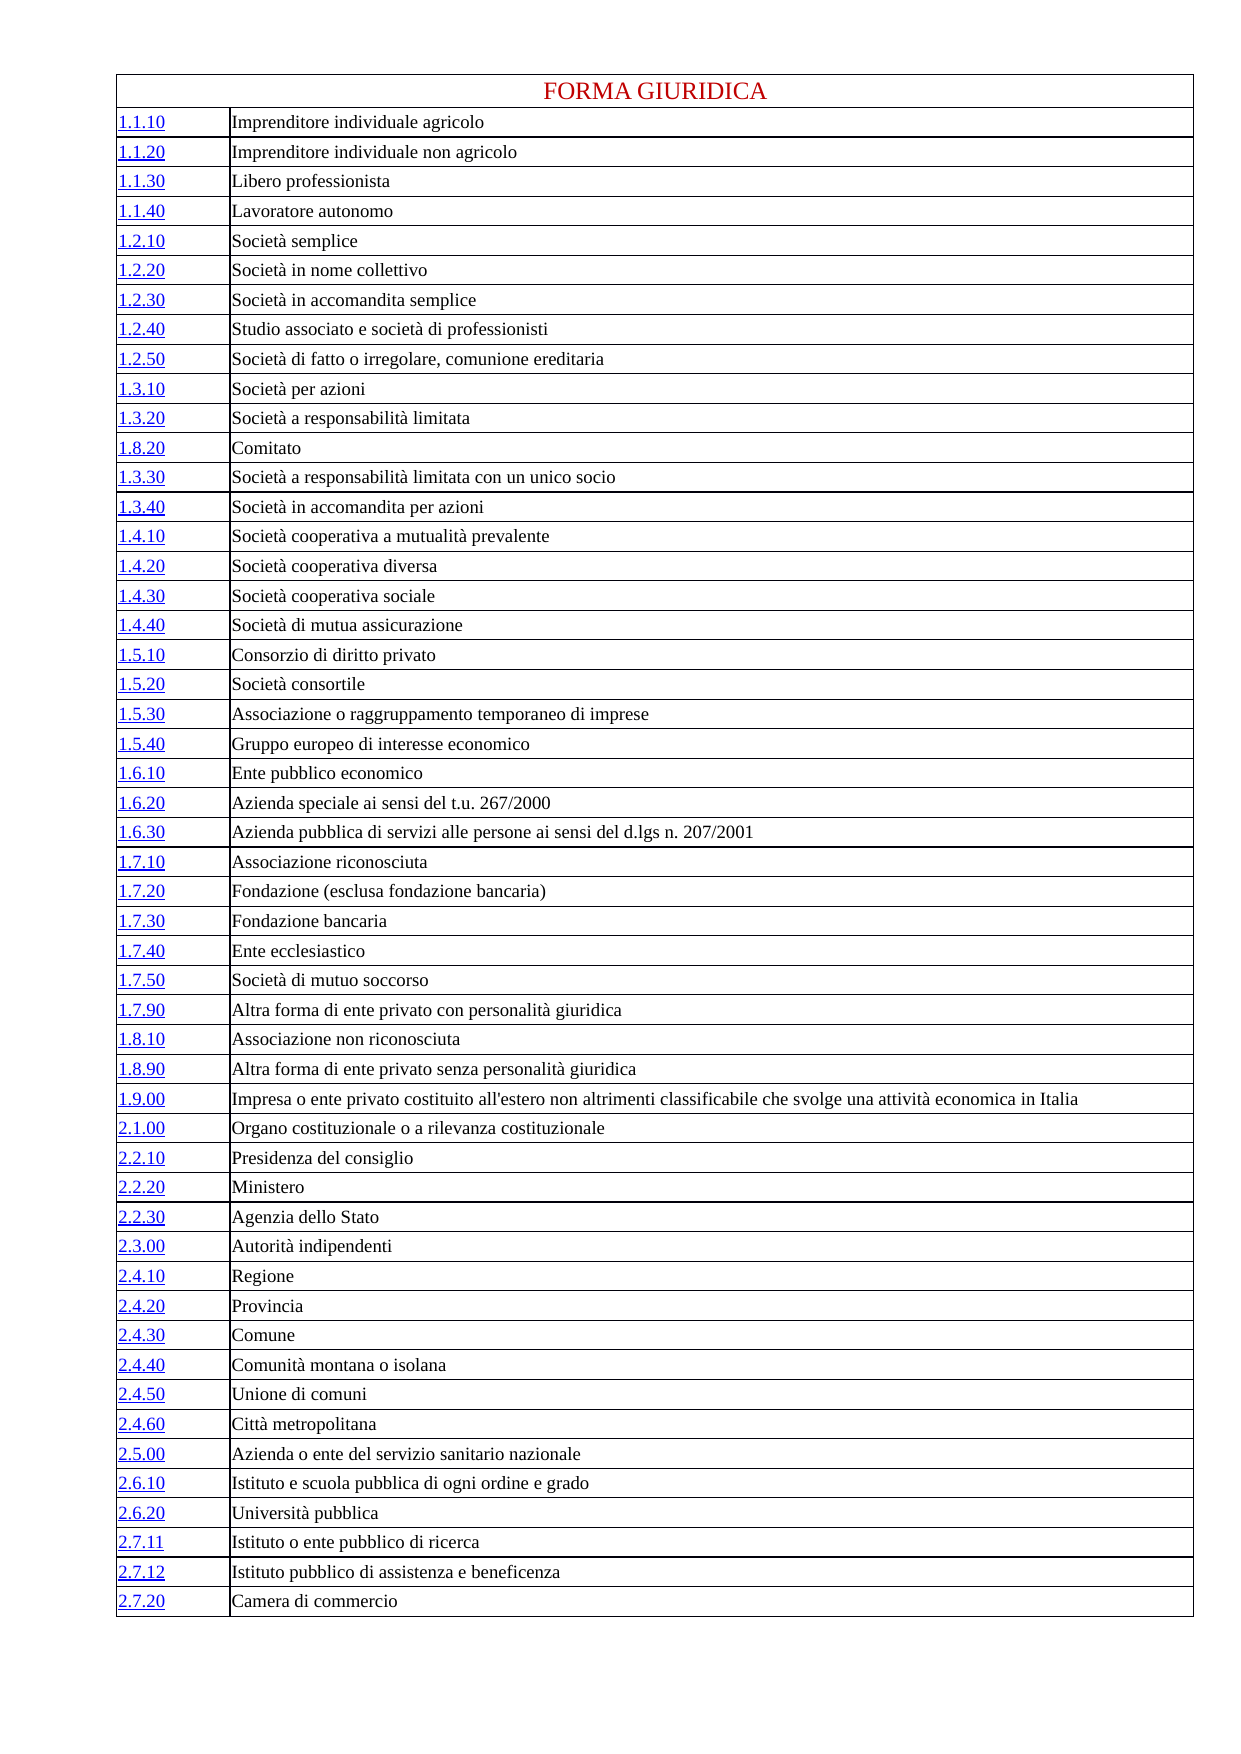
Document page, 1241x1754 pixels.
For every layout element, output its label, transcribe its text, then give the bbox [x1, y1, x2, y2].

table_cell 1.2.40 [117, 315, 229, 343]
table_cell Azienda o ente del servizio sanitario nazionale [231, 1439, 1193, 1468]
table_cell 1.3.40 [117, 493, 229, 521]
table_cell 1.7.90 [117, 995, 229, 1024]
table_cell 1.9.00 [117, 1084, 229, 1113]
table_cell Società in accomandita semplice [231, 285, 1193, 314]
table_cell 2.4.20 [117, 1291, 229, 1320]
table_cell Altra forma di ente privato senza personalità giuridica [231, 1055, 1193, 1083]
table_cell 2.1.00 [117, 1114, 229, 1142]
table_cell 1.1.20 [117, 138, 229, 166]
table_cell Studio associato e società di professionisti [231, 315, 1193, 343]
table_cell 2.5.00 [117, 1439, 229, 1468]
table_cell Provincia [231, 1291, 1193, 1320]
table_cell 2.4.40 [117, 1350, 229, 1379]
table_cell 2.4.60 [117, 1410, 229, 1438]
table_cell Regione [231, 1262, 1193, 1290]
table_cell 2.7.20 [117, 1587, 229, 1616]
table_cell 1.2.30 [117, 285, 229, 314]
table_cell Azienda pubblica di servizi alle persone ai sensi del d.lgs n. 207/2001 [231, 818, 1193, 846]
table_cell 2.4.30 [117, 1321, 229, 1349]
table_cell 1.7.10 [117, 848, 229, 876]
table_cell 2.3.00 [117, 1232, 229, 1261]
table_cell 2.6.10 [117, 1469, 229, 1497]
table_cell Fondazione (esclusa fondazione bancaria) [231, 877, 1193, 906]
table_cell Ente pubblico economico [231, 759, 1193, 787]
table_cell 2.2.10 [117, 1143, 229, 1172]
table_cell Società a responsabilità limitata [231, 404, 1193, 432]
table_cell Agenzia dello Stato [231, 1203, 1193, 1231]
table_cell Libero professionista [231, 167, 1193, 196]
table_cell Società di mutua assicurazione [231, 611, 1193, 639]
table_cell 1.6.20 [117, 788, 229, 817]
table_cell 1.3.20 [117, 404, 229, 432]
table_cell Istituto pubblico di assistenza e beneficenza [231, 1558, 1193, 1586]
table_cell Istituto e scuola pubblica di ogni ordine e grado [231, 1469, 1193, 1497]
table_cell Autorità indipendenti [231, 1232, 1193, 1261]
table_cell 1.6.10 [117, 759, 229, 787]
table_cell 1.4.10 [117, 522, 229, 551]
table_cell Comitato [231, 433, 1193, 462]
table_cell 1.4.20 [117, 552, 229, 580]
table_cell Università pubblica [231, 1498, 1193, 1527]
table_cell 1.4.30 [117, 581, 229, 610]
table_cell Società di fatto o irregolare, comunione ereditaria [231, 345, 1193, 373]
table_cell Società cooperativa diversa [231, 552, 1193, 580]
table_cell Fondazione bancaria [231, 907, 1193, 935]
table_cell 1.2.20 [117, 256, 229, 284]
table_header FORMA GIURIDICA [117, 75, 1193, 107]
table_cell Ente ecclesiastico [231, 936, 1193, 965]
table_cell 1.1.40 [117, 197, 229, 225]
table_cell Lavoratore autonomo [231, 197, 1193, 225]
table_cell Associazione o raggruppamento temporaneo di imprese [231, 700, 1193, 728]
table_cell Ministero [231, 1173, 1193, 1201]
table_cell Società a responsabilità limitata con un unico socio [231, 463, 1193, 491]
table_cell Organo costituzionale o a rilevanza costituzionale [231, 1114, 1193, 1142]
table_cell 2.6.20 [117, 1498, 229, 1527]
table_cell Imprenditore individuale non agricolo [231, 138, 1193, 166]
table_cell Impresa o ente privato costituito all'estero non altrimenti classificabile che svolge una attività economica in Italia [231, 1084, 1193, 1113]
table_cell Associazione non riconosciuta [231, 1025, 1193, 1053]
table_cell Società semplice [231, 226, 1193, 255]
table_cell 1.3.30 [117, 463, 229, 491]
table_cell 1.5.10 [117, 640, 229, 669]
table_cell 2.2.30 [117, 1203, 229, 1231]
table_cell Società per azioni [231, 374, 1193, 403]
table_cell Gruppo europeo di interesse economico [231, 729, 1193, 758]
table_cell 2.7.12 [117, 1558, 229, 1586]
table_cell 1.4.40 [117, 611, 229, 639]
table_cell Società di mutuo soccorso [231, 966, 1193, 994]
table_cell 1.5.30 [117, 700, 229, 728]
table_cell 1.2.50 [117, 345, 229, 373]
table_cell Società cooperativa sociale [231, 581, 1193, 610]
table_cell 2.7.11 [117, 1528, 229, 1556]
table_cell 2.2.20 [117, 1173, 229, 1201]
table_cell Unione di comuni [231, 1380, 1193, 1408]
table_cell 1.1.10 [117, 108, 229, 136]
table_cell Imprenditore individuale agricolo [231, 108, 1193, 136]
table_cell Comune [231, 1321, 1193, 1349]
table_cell 1.8.10 [117, 1025, 229, 1053]
table_cell Società consortile [231, 670, 1193, 698]
table_cell 2.4.50 [117, 1380, 229, 1408]
table_cell 1.7.50 [117, 966, 229, 994]
table_cell 1.6.30 [117, 818, 229, 846]
table_cell 1.2.10 [117, 226, 229, 255]
table_cell Camera di commercio [231, 1587, 1193, 1616]
table_cell 1.1.30 [117, 167, 229, 196]
table_cell 2.4.10 [117, 1262, 229, 1290]
table_cell Istituto o ente pubblico di ricerca [231, 1528, 1193, 1556]
table_cell Presidenza del consiglio [231, 1143, 1193, 1172]
table_cell 1.7.40 [117, 936, 229, 965]
table_cell 1.8.20 [117, 433, 229, 462]
table_cell Società cooperativa a mutualità prevalente [231, 522, 1193, 551]
table_cell Società in accomandita per azioni [231, 493, 1193, 521]
table_cell 1.7.20 [117, 877, 229, 906]
table_cell 1.5.20 [117, 670, 229, 698]
table_cell 1.7.30 [117, 907, 229, 935]
table_cell Città metropolitana [231, 1410, 1193, 1438]
table_cell 1.3.10 [117, 374, 229, 403]
table_cell Azienda speciale ai sensi del t.u. 267/2000 [231, 788, 1193, 817]
table_cell Associazione riconosciuta [231, 848, 1193, 876]
table_cell 1.5.40 [117, 729, 229, 758]
table_cell Comunità montana o isolana [231, 1350, 1193, 1379]
table_cell 1.8.90 [117, 1055, 229, 1083]
table_cell Consorzio di diritto privato [231, 640, 1193, 669]
table_cell Società in nome collettivo [231, 256, 1193, 284]
table_cell Altra forma di ente privato con personalità giuridica [231, 995, 1193, 1024]
